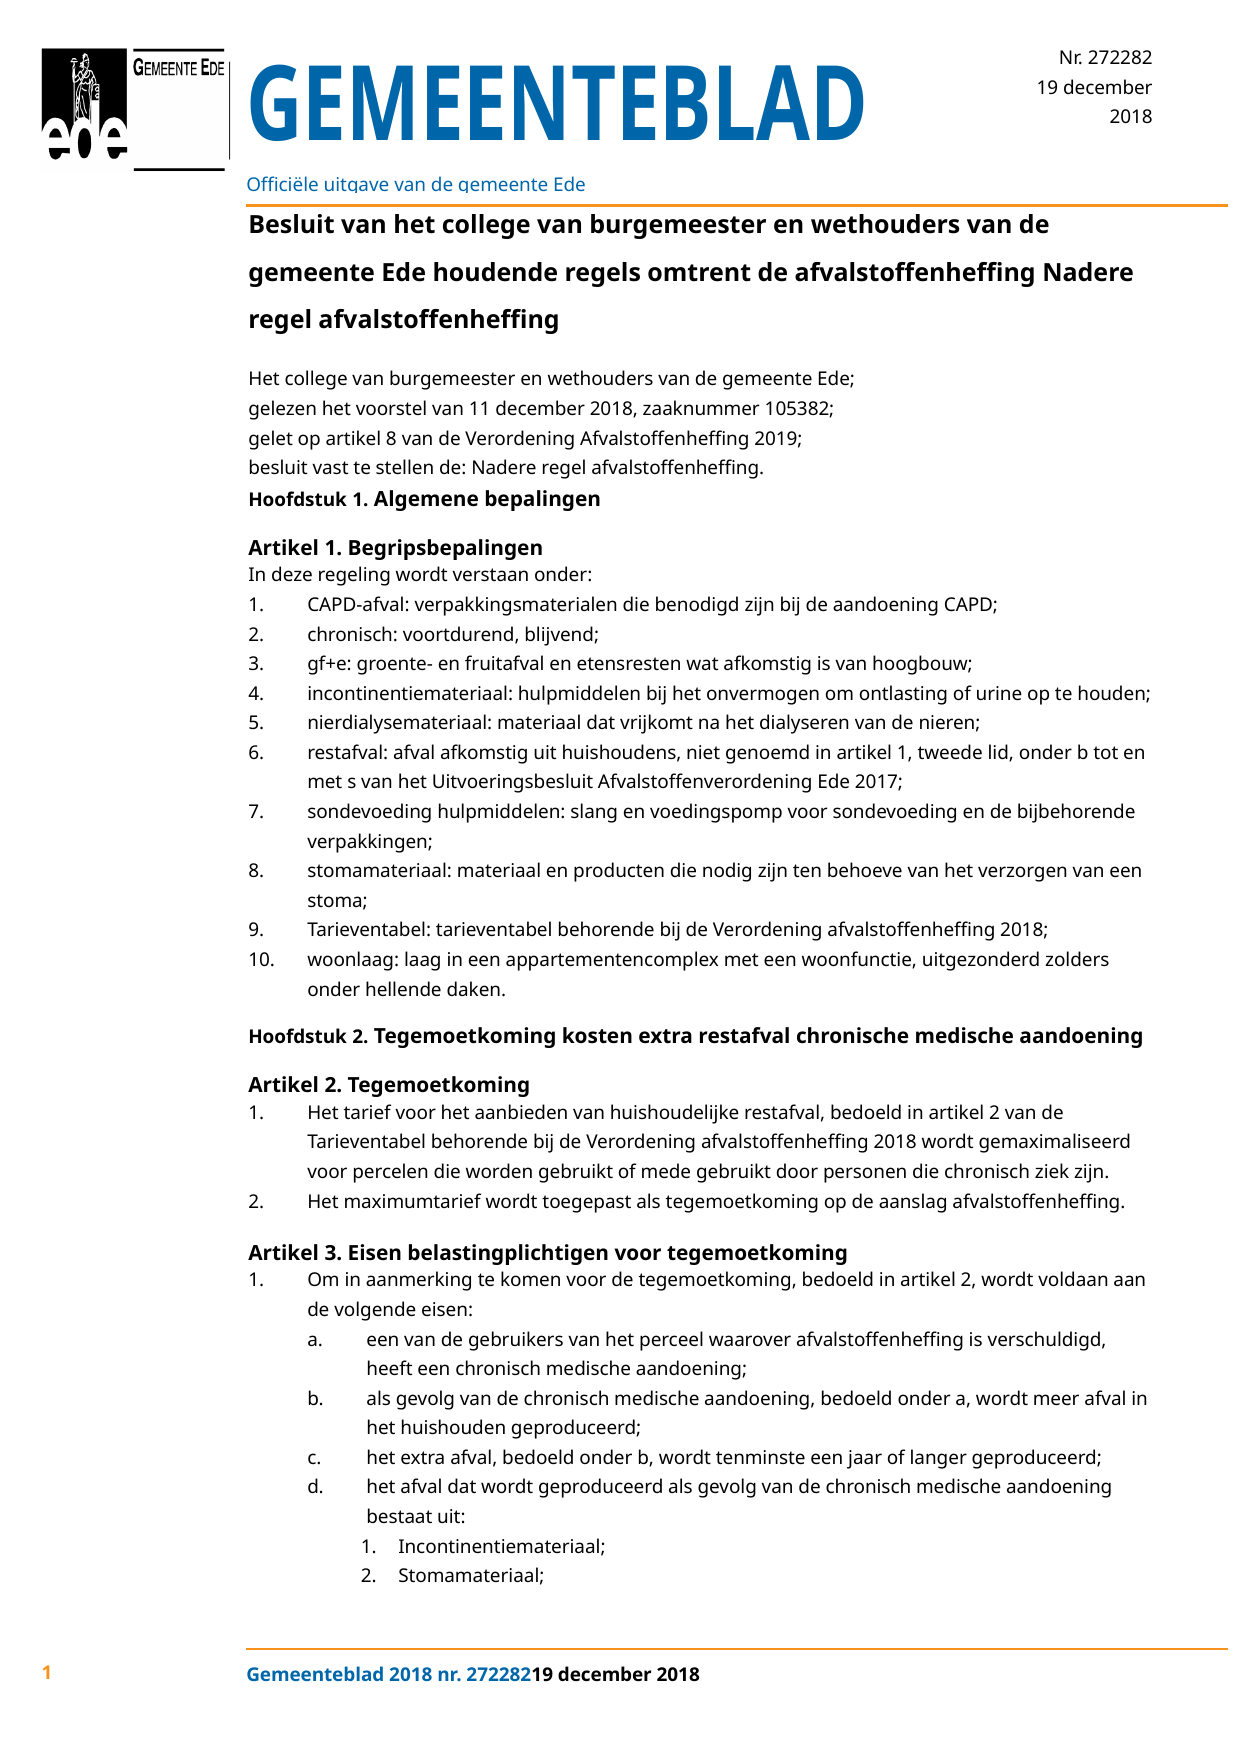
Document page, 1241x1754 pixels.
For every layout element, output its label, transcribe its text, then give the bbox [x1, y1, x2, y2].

list stomamateriaal: materiaal en producten die nodig zijn ten behoeve van het verzorgen van een stoma; [248, 857, 1152, 913]
text gelet op artikel 8 van de Verordening Afvalstoffenheffing 2019; [248, 425, 1152, 450]
list als gevolg van de chronisch medische aandoening, bedoeld onder a, wordt meer afval in het huishouden geproduceerd; [307, 1385, 1152, 1440]
text Artikel 3. Eisen belastingplichtigen voor tegemoetkoming [248, 1238, 1152, 1267]
list sondevoeding hulpmiddelen: slang en voedingspomp voor sondevoeding en de bijbehorende verpakkingen; [248, 798, 1152, 853]
list restafval: afval afkomstig uit huishoudens, niet genoemd in artikel 1, tweede lid, onder b tot en met s van het Uitvoeringsbesluit Afvalstoffenverordening Ede 2017; [248, 739, 1152, 794]
text Hoofdstuk 1. Algemene bepalingen [248, 484, 1152, 512]
list chronisch: voortdurend, blijvend; [248, 621, 1152, 646]
list woonlaag: laag in een appartementencomplex met een woonfunctie, uitgezonderd zolders onder hellende daken. [248, 946, 1152, 1001]
list incontinentiemateriaal: hulpmiddelen bij het onvermogen om ontlasting of urine op te houden; [248, 680, 1152, 706]
list een van de gebruikers van het perceel waarover afvalstoffenheffing is verschuldigd, heeft een chronisch medische aandoening; [307, 1326, 1152, 1381]
text Artikel 1. Begripsbepalingen [248, 533, 1152, 562]
text gelezen het voorstel van 11 december 2018, zaaknummer 105382; [248, 395, 1152, 421]
list Incontinentiemateriaal; [361, 1533, 1152, 1559]
text Artikel 2. Tegemoetkoming [248, 1071, 1152, 1099]
list gf+e: groente- en fruitafval en etensresten wat afkomstig is van hoogbouw; [248, 650, 1152, 676]
list Tarieventabel: tarieventabel behorende bij de Verordening afvalstoffenheffing 2018; [248, 917, 1152, 942]
text Het college van burgemeester en wethouders van de gemeente Ede; [248, 366, 1152, 391]
list Het tarief voor het aanbieden van huishoudelijke restafval, bedoeld in artikel 2 van de Tarieventabel behorende bij de Verordening afvalstoffenheffing 2018 wordt gemaximaliseerd voor percelen die worden gebruikt of mede gebruikt door personen die chronisch ziek zijn. [248, 1099, 1152, 1184]
list Om in aanmerking te komen voor de tegemoetkoming, bedoeld in artikel 2, wordt voldaan aan de volgende eisen: [248, 1267, 1152, 1322]
text Hoofdstuk 2. Tegemoetkoming kosten extra restafval chronische medische aandoening [248, 1021, 1152, 1050]
list Het maximumtarief wordt toegepast als tegemoetkoming op de aanslag afvalstoffenheffing. [248, 1188, 1152, 1213]
picture [41, 47, 231, 172]
list nierdialysemateriaal: materiaal dat vrijkomt na het dialyseren van de nieren; [248, 709, 1152, 735]
list CAPD-afval: verpakkingsmaterialen die benodigd zijn bij de aandoening CAPD; [248, 591, 1152, 617]
text Besluit van het college van burgemeester en wethouders van de gemeente Ede houdende regels omtrent de afvalstoffenheffing Nadere regel afvalstoffenheffing [248, 207, 1152, 336]
list het extra afval, bedoeld onder b, wordt tenminste een jaar of langer geproduceerd; [307, 1444, 1152, 1470]
text besluit vast te stellen de: Nadere regel afvalstoffenheffing. [248, 454, 1152, 480]
text In deze regeling wordt verstaan onder: [248, 562, 1152, 587]
list het afval dat wordt geproduceerd als gevolg van de chronisch medische aandoening bestaat uit: [307, 1474, 1152, 1529]
list Stomamateriaal; [361, 1562, 1152, 1588]
